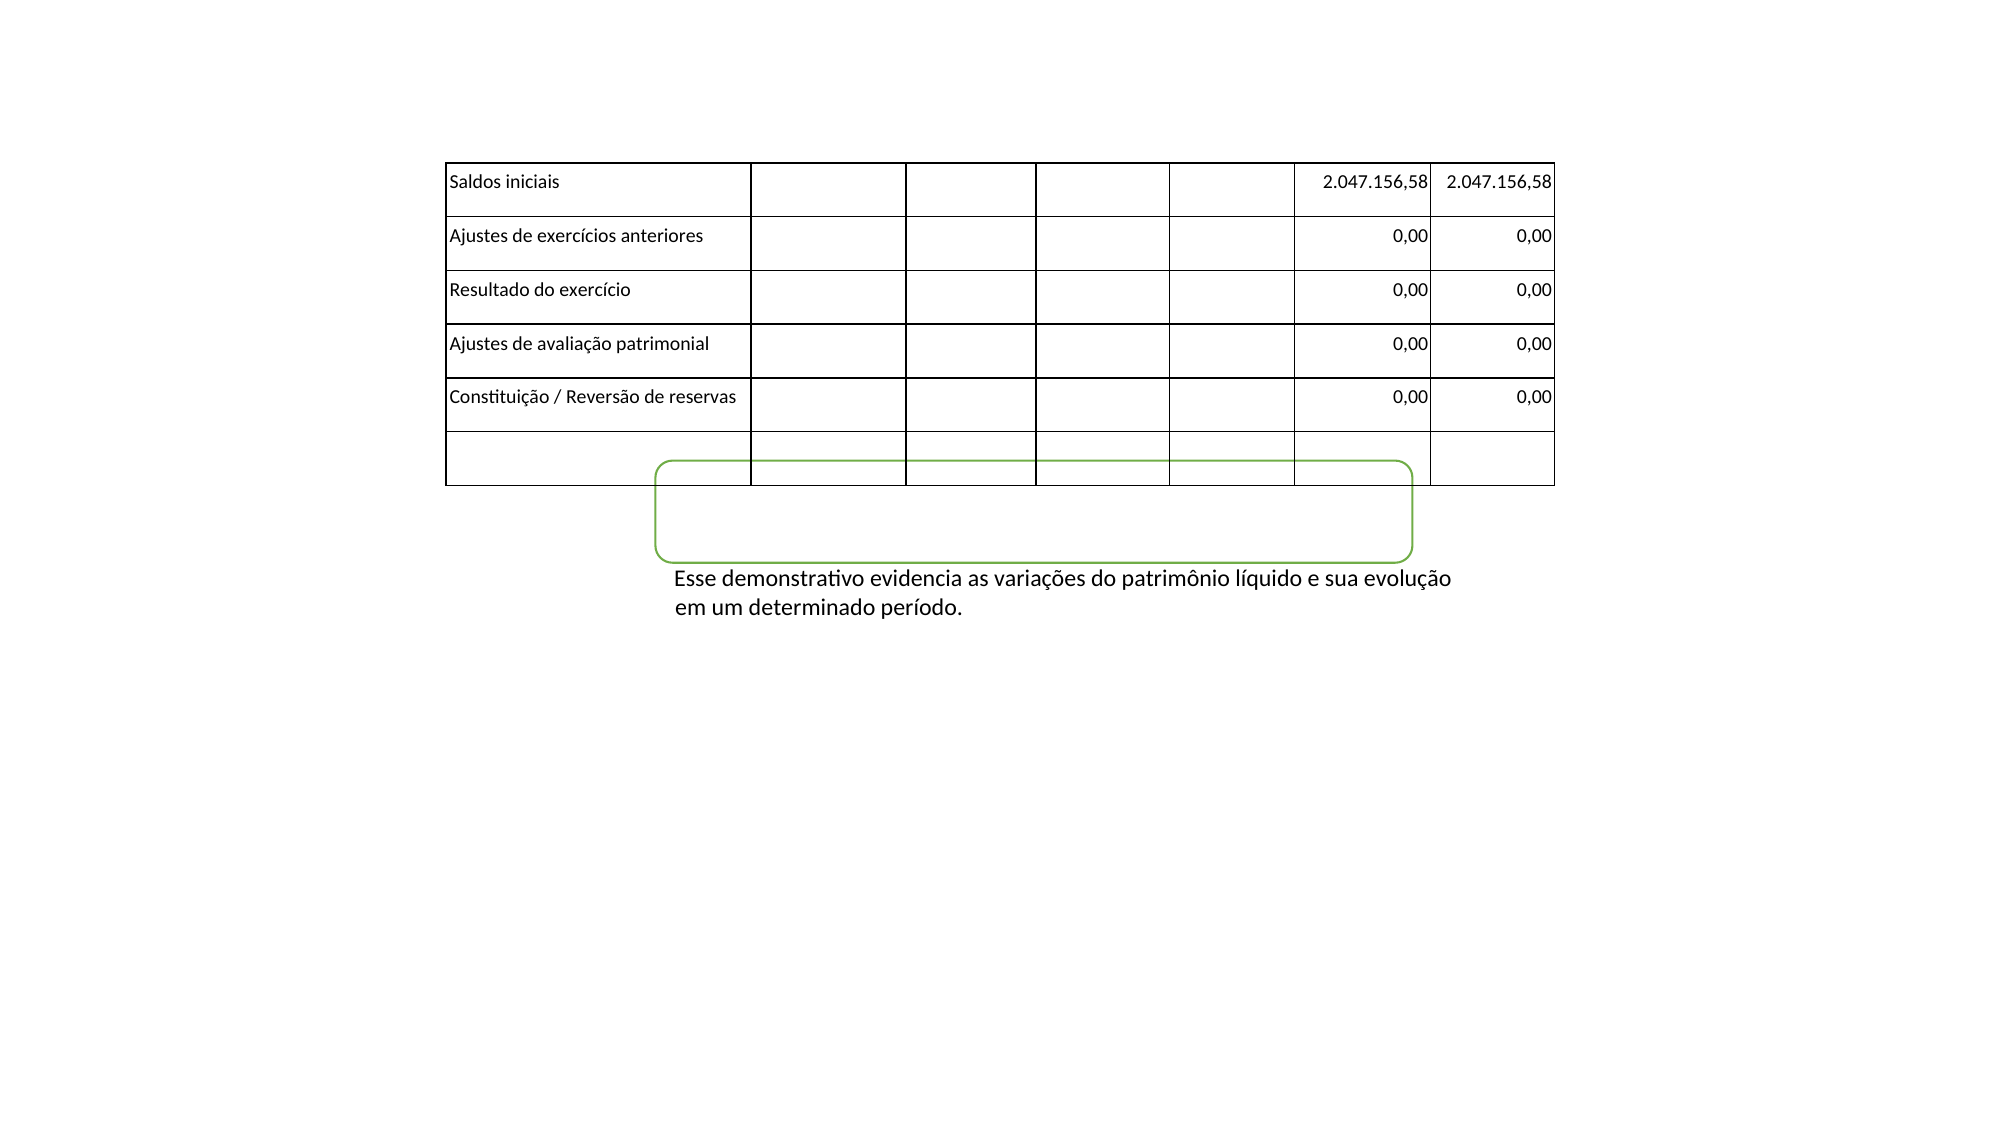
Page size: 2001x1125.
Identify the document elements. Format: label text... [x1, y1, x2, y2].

table_cell [752, 432, 905, 459]
table_cell 0,00 [1431, 325, 1554, 377]
table_cell Resultado do exercício [447, 271, 750, 323]
table_cell Saldos iniciais [447, 164, 750, 216]
table_cell Saldos finais [447, 432, 750, 484]
table_cell 0,00 [1431, 379, 1554, 431]
table_cell [907, 164, 1035, 216]
table_cell 0,00 [1431, 217, 1554, 269]
table_cell [907, 432, 1035, 459]
table_cell [752, 164, 905, 216]
table_cell 0,00 [1295, 217, 1430, 269]
table_cell 0,00 [1431, 271, 1554, 323]
table_cell [752, 325, 905, 377]
table_cell [752, 462, 905, 484]
table_cell [752, 217, 905, 269]
table_cell 0,00 [1295, 271, 1430, 323]
table_cell [907, 379, 1035, 431]
table_cell Ajustes de exercícios anteriores [447, 217, 750, 269]
table_cell [1170, 462, 1294, 484]
table_cell [907, 217, 1035, 269]
table_cell [1170, 164, 1294, 216]
table_cell [907, 271, 1035, 323]
table_cell 2.047.156,58 [1295, 432, 1430, 484]
table_cell 0,00 [1295, 379, 1430, 431]
table_cell [907, 325, 1035, 377]
table_cell [1037, 379, 1169, 431]
table_cell [1170, 432, 1294, 459]
table_cell [1170, 379, 1294, 431]
table_cell [752, 271, 905, 323]
table_cell [907, 462, 1035, 484]
table_cell 2.047.156,58 [1431, 164, 1554, 216]
table_cell [1037, 462, 1169, 484]
table_cell 2.047.156,58 [1295, 164, 1430, 216]
table_cell [1037, 325, 1169, 377]
table_cell [752, 379, 905, 431]
table_cell 2.047.156,58 [1431, 432, 1554, 484]
table_cell [1170, 217, 1294, 269]
table_cell 0,00 [1295, 325, 1430, 377]
table_cell [1170, 271, 1294, 323]
table_cell [1170, 325, 1294, 377]
table_cell Ajustes de avaliação patrimonial [447, 325, 750, 377]
table_cell [1037, 164, 1169, 216]
table_cell Constituição / Reversão de reservas [447, 379, 750, 431]
table_cell [1037, 217, 1169, 269]
table_cell [1037, 432, 1169, 459]
text Esse demonstrativo evidencia as variações do patrimônio líquido e sua evolução em um determinado período. [674, 486, 1480, 621]
table_cell [1037, 271, 1169, 323]
